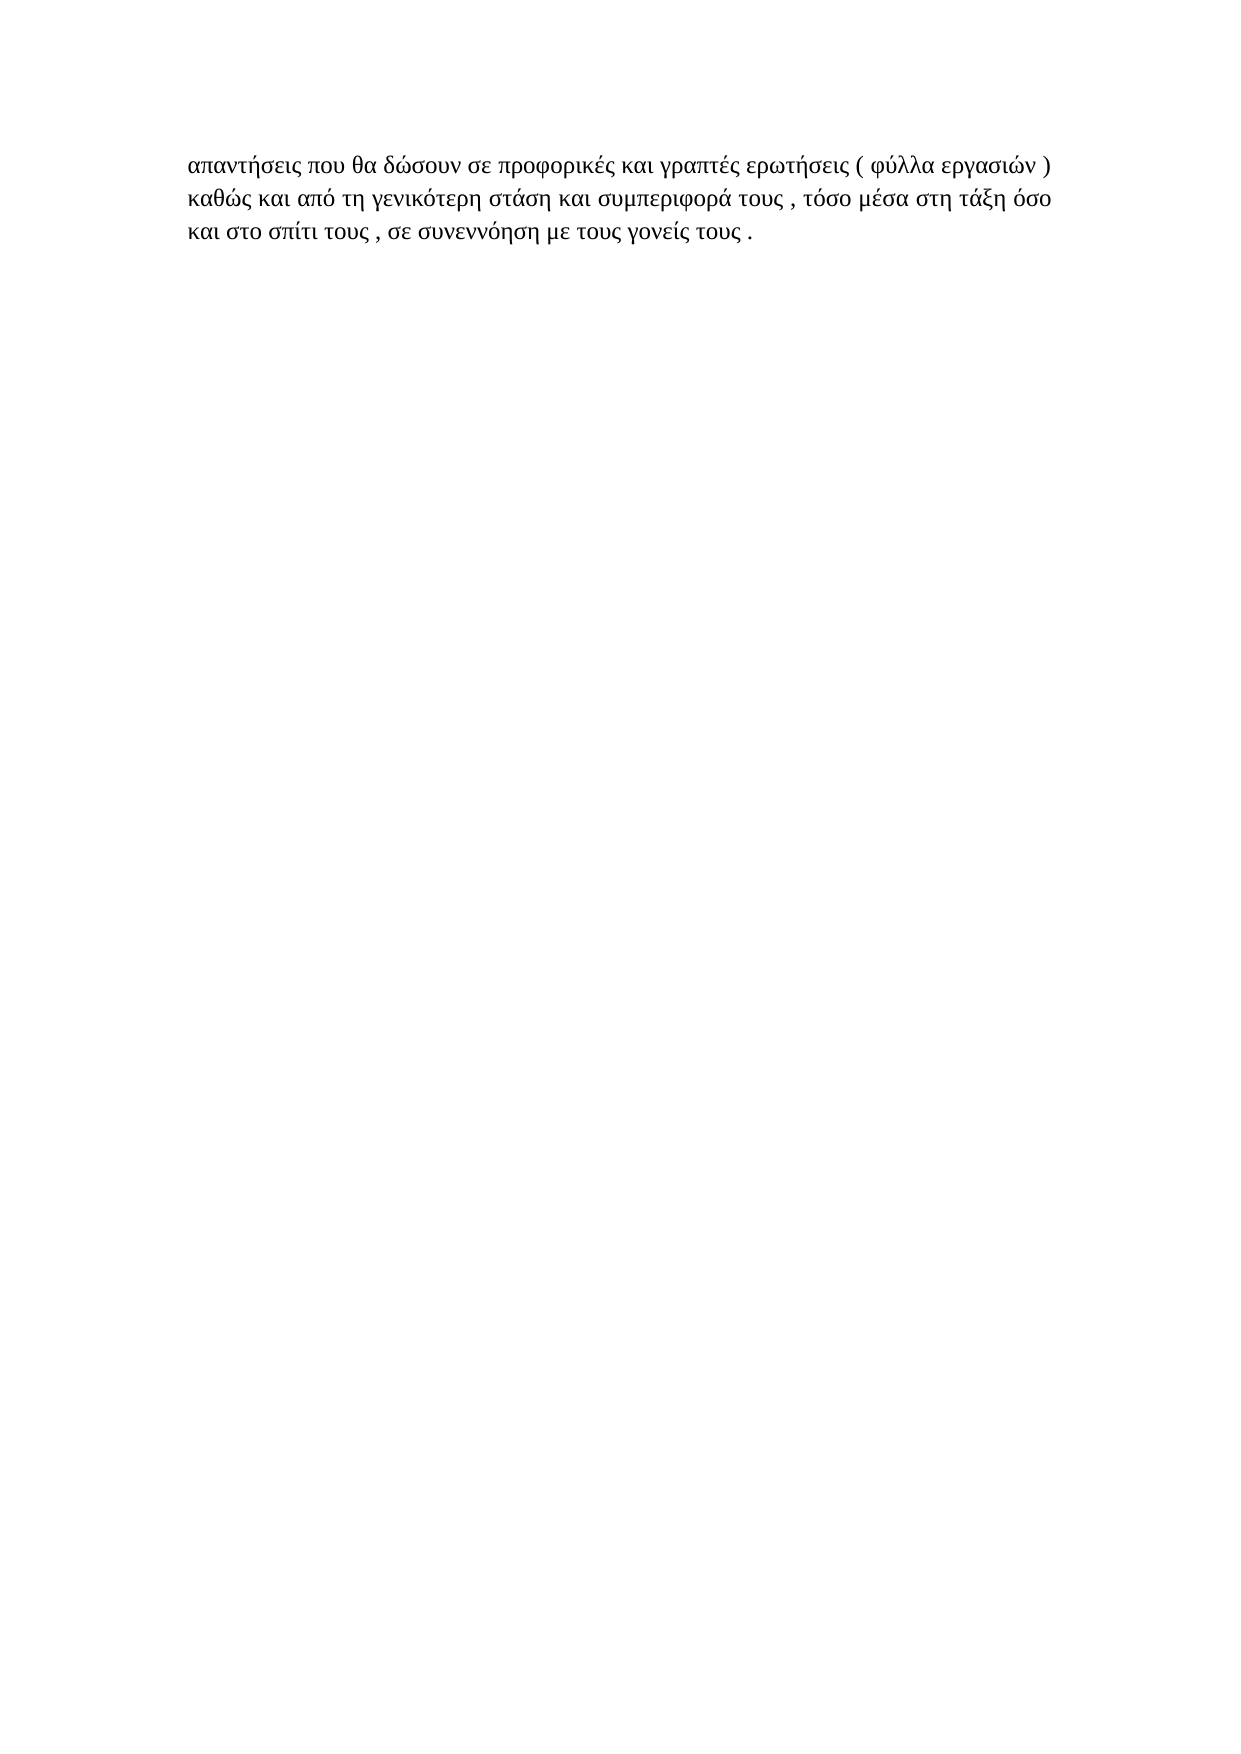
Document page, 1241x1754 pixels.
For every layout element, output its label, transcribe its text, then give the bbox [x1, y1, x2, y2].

text απαντήσεις που θα δώσουν σε προφορικές και γραπτές ερωτήσεις ( φύλλα εργασιών ) καθώς και από τη γενικότερη στάση και συμπεριφορά τους , τόσο μέσα στη τάξη όσο και στο σπίτι τους , σε συνεννόηση με τους γονείς τους . [187, 150, 1053, 245]
